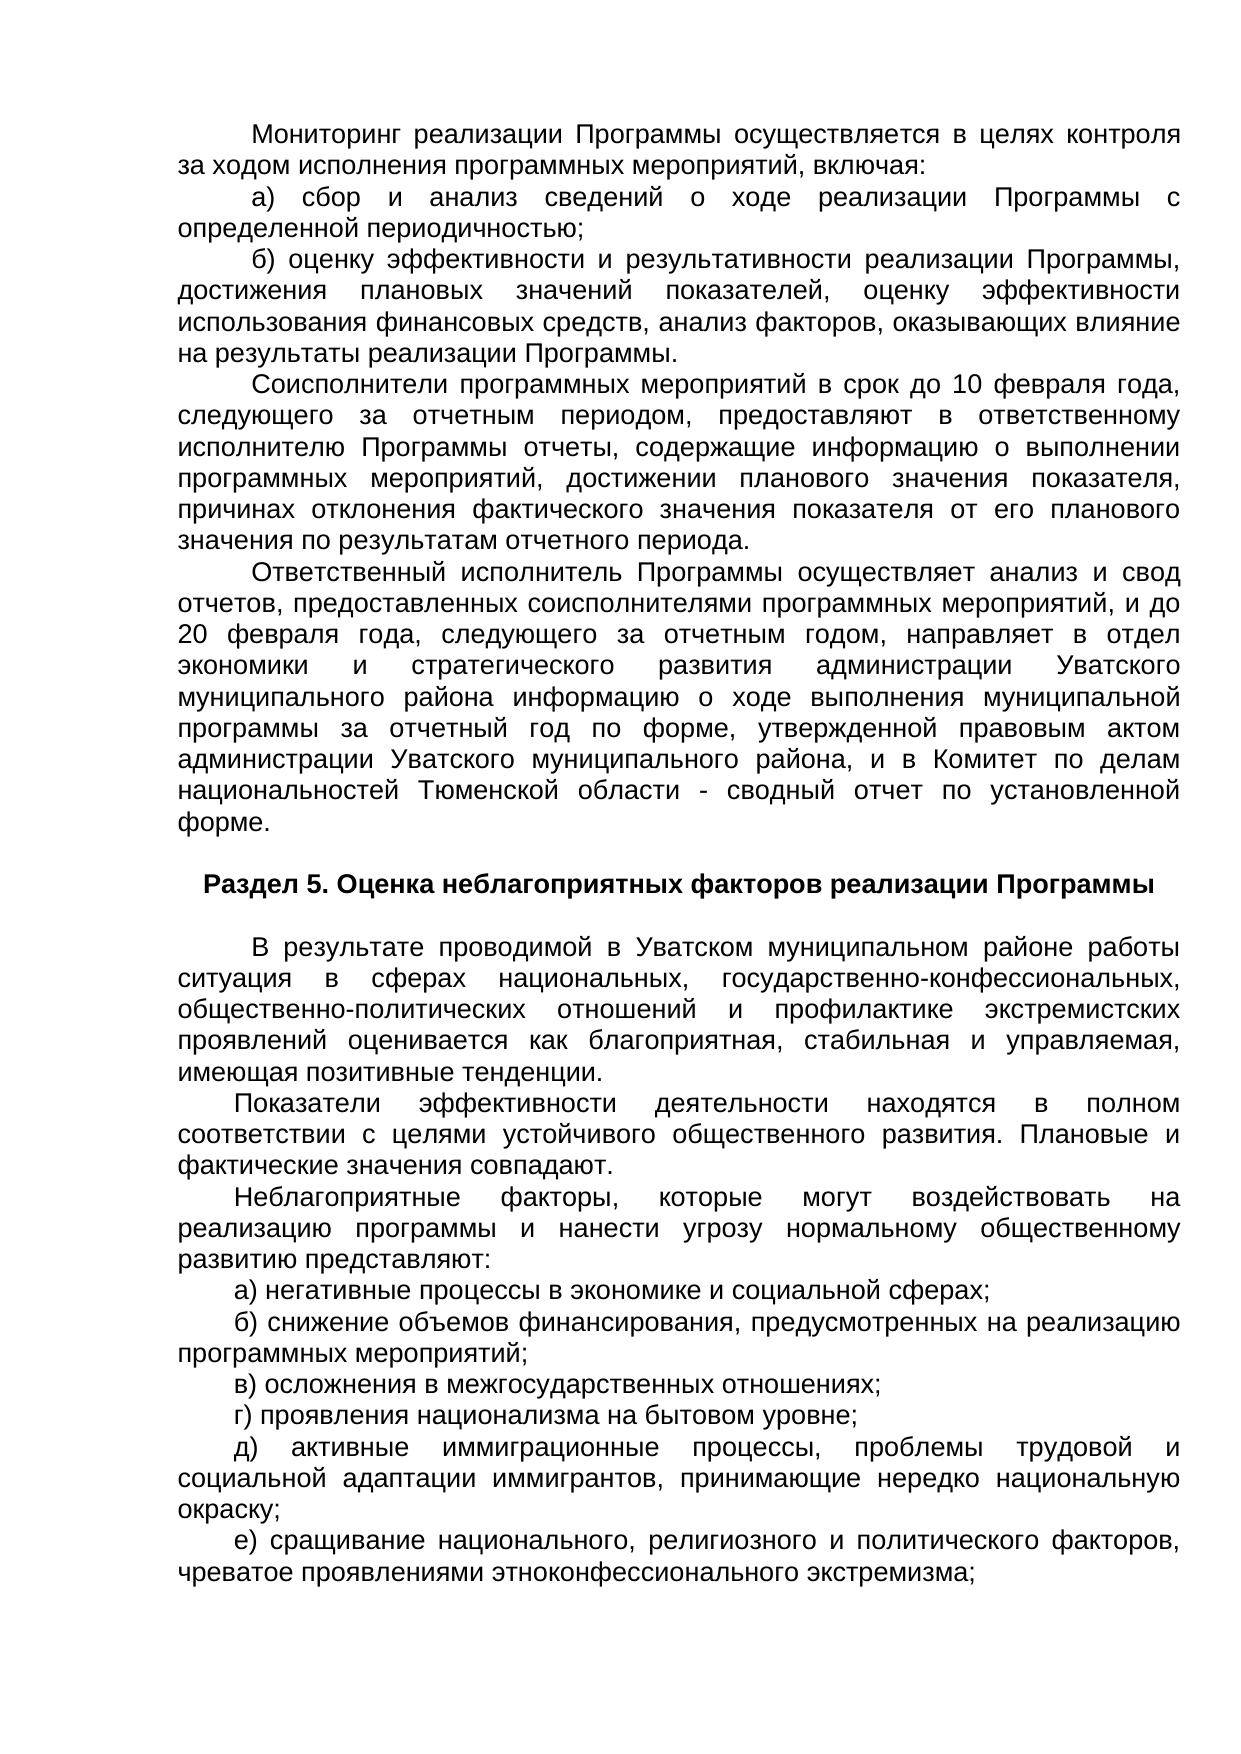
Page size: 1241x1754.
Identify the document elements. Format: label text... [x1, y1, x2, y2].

text а) сбор и анализ сведений о ходе реализации Программы с определенной периодичностью; [177, 181, 1181, 243]
text Ответственный исполнитель Программы осуществляет анализ и свод отчетов, предоставленных соисполнителями программных мероприятий, и до 20 февраля года, следующего за отчетным годом, направляет в отдел экономики и стратегического развития администрации Уватского муниципального района информацию о ходе выполнения муниципальной программы за отчетный год по форме, утвержденной правовым актом администрации Уватского муниципального района, и в Комитет по делам национальностей Тюменской области - сводный отчет по установленной форме. [177, 556, 1181, 837]
text в) осложнения в межгосударственных отношениях; [177, 1368, 1181, 1399]
text Мониторинг реализации Программы осуществляется в целях контроля за ходом исполнения программных мероприятий, включая: [177, 118, 1181, 181]
text Показатели эффективности деятельности находятся в полном соответствии с целями устойчивого общественного развития. Плановые и фактические значения совпадают. [177, 1087, 1181, 1181]
text а) негативные процессы в экономике и социальной сферах; [177, 1274, 1181, 1306]
text В результате проводимой в Уватском муниципальном районе работы ситуация в сферах национальных, государственно-конфессиональных, общественно-политических отношений и профилактике экстремистских проявлений оценивается как благоприятная, стабильная и управляемая, имеющая позитивные тенденции. [177, 931, 1181, 1087]
text д) активные иммиграционные процессы, проблемы трудовой и социальной адаптации иммигрантов, принимающие нередко национальную окраску; [177, 1431, 1181, 1524]
text г) проявления национализма на бытовом уровне; [177, 1399, 1181, 1431]
text Соисполнители программных мероприятий в срок до 10 февраля года, следующего за отчетным периодом, предоставляют в ответственному исполнителю Программы отчеты, содержащие информацию о выполнении программных мероприятий, достижении планового значения показателя, причинах отклонения фактического значения показателя от его планового значения по результатам отчетного периода. [177, 368, 1181, 556]
text е) сращивание национального, религиозного и политического факторов, чреватое проявлениями этноконфессионального экстремизма; [177, 1524, 1181, 1587]
text Раздел 5. Оценка неблагоприятных факторов реализации Программы [177, 868, 1181, 899]
text б) снижение объемов финансирования, предусмотренных на реализацию программных мероприятий; [177, 1306, 1181, 1368]
text Неблагоприятные факторы, которые могут воздействовать на реализацию программы и нанести угрозу нормальному общественному развитию представляют: [177, 1181, 1181, 1274]
text б) оценку эффективности и результативности реализации Программы, достижения плановых значений показателей, оценку эффективности использования финансовых средств, анализ факторов, оказывающих влияние на результаты реализации Программы. [177, 243, 1181, 368]
